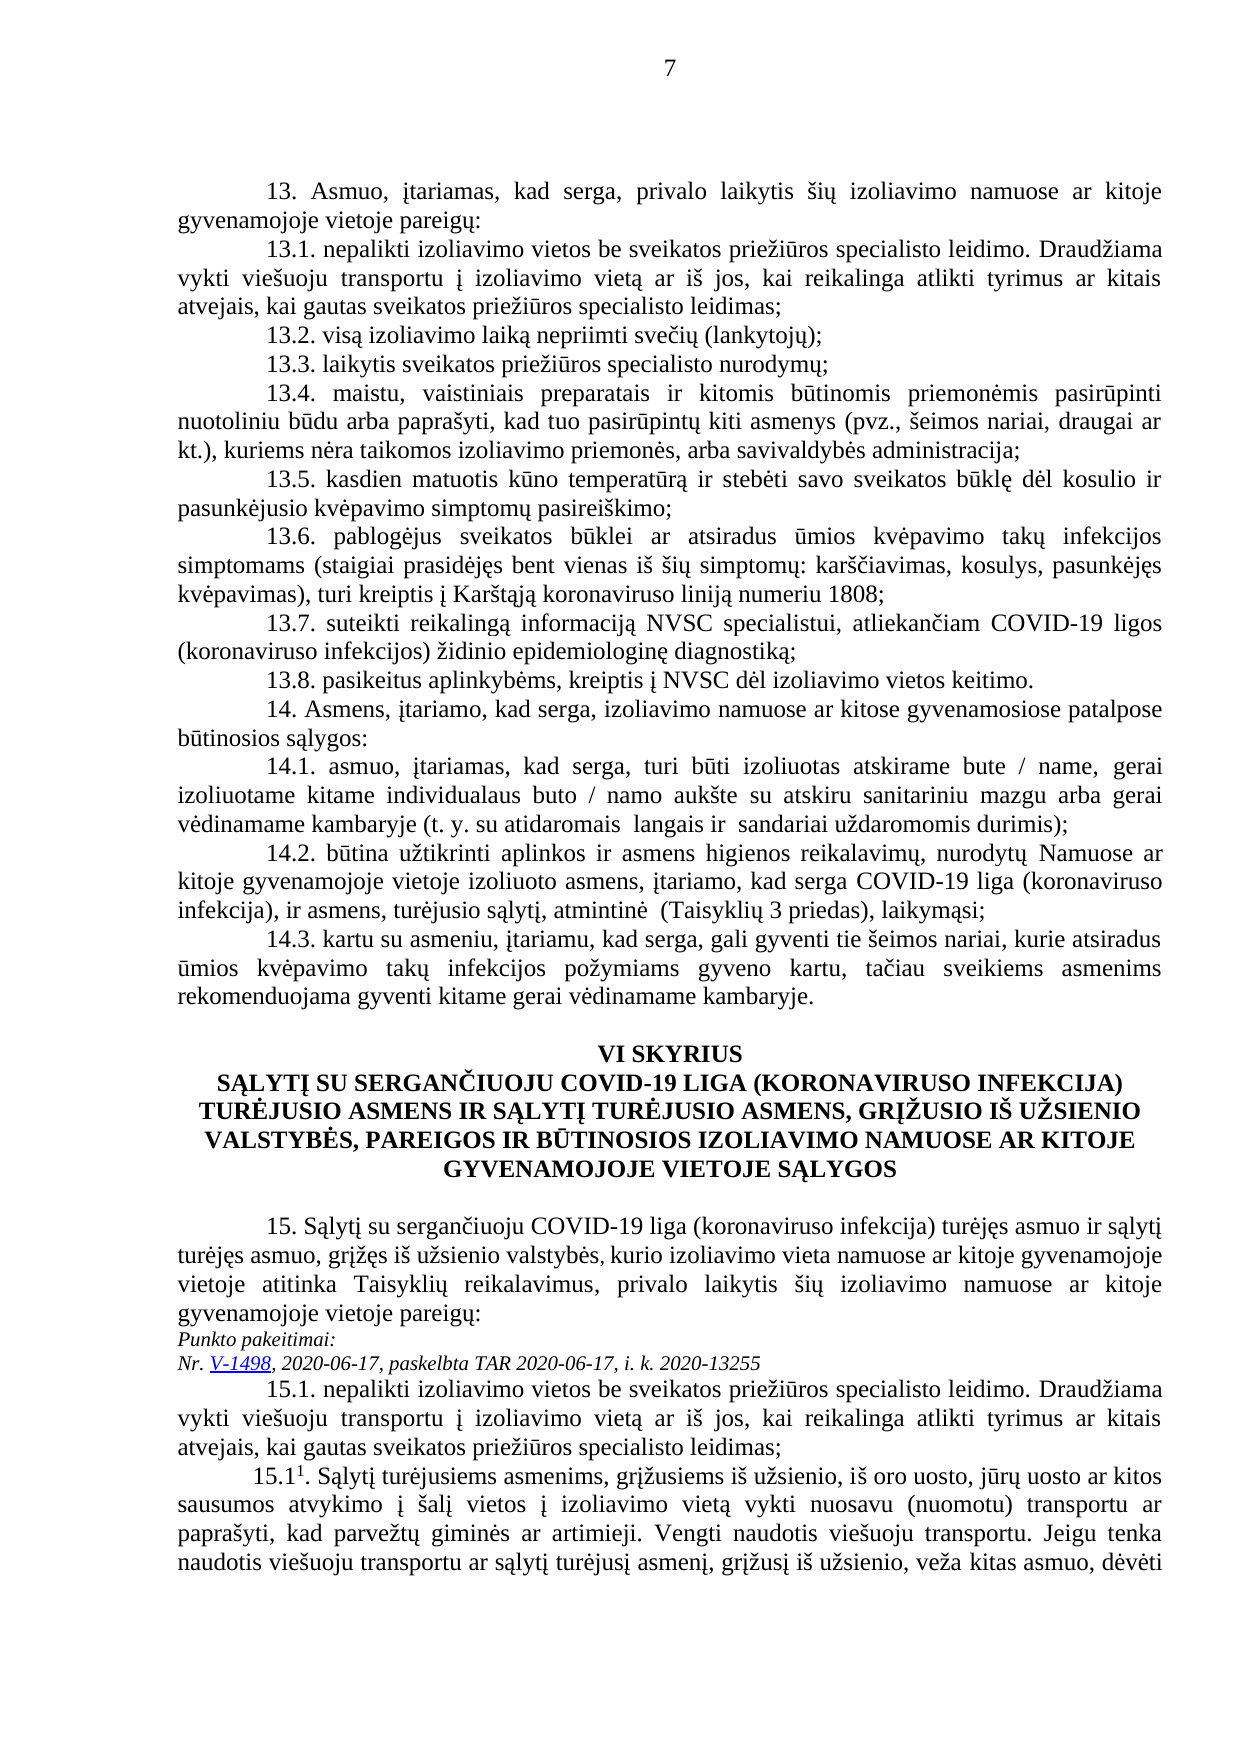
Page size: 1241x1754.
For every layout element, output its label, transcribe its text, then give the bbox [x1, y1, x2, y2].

text 15. Sąlytį su sergančiuoju COVID-19 liga (koronaviruso infekcija) turėjęs asmuo ir sąlytį turėjęs asmuo, grįžęs iš užsienio valstybės, kurio izoliavimo vieta namuose ar kitoje gyvenamojoje vietoje atitinka Taisyklių reikalavimus, privalo laikytis šių izoliavimo namuose ar kitoje gyvenamojoje vietoje pareigų: [177, 1211, 1163, 1326]
text VI skyrius [177, 1039, 1163, 1068]
text 13.7. suteikti reikalingą informaciją NVSC specialistui, atliekančiam COVID-19 ligos (koronaviruso infekcijos) židinio epidemiologinę diagnostiką; [177, 608, 1163, 665]
text 13.5. kasdien matuotis kūno temperatūrą ir stebėti savo sveikatos būklę dėl kosulio ir pasunkėjusio kvėpavimo simptomų pasireiškimo; [177, 464, 1163, 521]
text 14.1. asmuo, įtariamas, kad serga, turi būti izoliuotas atskirame bute / name, gerai izoliuotame kitame individualaus buto / namo aukšte su atskiru sanitariniu mazgu arba gerai vėdinamame kambaryje (t. y. su atidaromais langais ir sandariai uždaromomis durimis); [177, 751, 1163, 838]
text 13.6. pablogėjus sveikatos būklei ar atsiradus ūmios kvėpavimo takų infekcijos simptomams (staigiai prasidėjęs bent vienas iš šių simptomų: karščiavimas, kosulys, pasunkėjęs kvėpavimas), turi kreiptis į Karštąją koronaviruso liniją numeriu 1808; [177, 521, 1163, 608]
text sąlytį su sergančiuoju COVID-19 liga (koronaviruso infekcija) turėjusio ASMENS IR SĄLYTĮ TURĖJUSIO ASMENS, GRĮŽUSIO IŠ UŽSIENIO VALSTYBĖS, pareigos IR BŪTINOSIOS IZOLIAVIMO namuose ar kitoje gyvenamoJOje vietoje SĄLYGOS [177, 1068, 1163, 1183]
text 13.2. visą izoliavimo laiką nepriimti svečių (lankytojų); [177, 320, 1163, 349]
text 13.8. pasikeitus aplinkybėms, kreiptis į NVSC dėl izoliavimo vietos keitimo. [177, 665, 1163, 694]
text 15.11. Sąlytį turėjusiems asmenims, grįžusiems iš užsienio, iš oro uosto, jūrų uosto ar kitos sausumos atvykimo į šalį vietos į izoliavimo vietą vykti nuosavu (nuomotu) transportu ar paprašyti, kad parvežtų giminės ar artimieji. Vengti naudotis viešuoju transportu. Jeigu tenka naudotis viešuoju transportu ar sąlytį turėjusį asmenį, grįžusį iš užsienio, veža kitas asmuo, dėvėti [177, 1461, 1163, 1576]
text 14.2. būtina užtikrinti aplinkos ir asmens higienos reikalavimų, nurodytų Namuose ar kitoje gyvenamojoje vietoje izoliuoto asmens, įtariamo, kad serga COVID-19 liga (koronaviruso infekcija), ir asmens, turėjusio sąlytį, atmintinė (Taisyklių 3 priedas), laikymąsi; [177, 838, 1163, 924]
text 13.4. maistu, vaistiniais preparatais ir kitomis būtinomis priemonėmis pasirūpinti nuotoliniu būdu arba paprašyti, kad tuo pasirūpintų kiti asmenys (pvz., šeimos nariai, draugai ar kt.), kuriems nėra taikomos izoliavimo priemonės, arba savivaldybės administracija; [177, 378, 1163, 464]
text 13.3. laikytis sveikatos priežiūros specialisto nurodymų; [177, 349, 1163, 378]
text 13. Asmuo, įtariamas, kad serga, privalo laikytis šių izoliavimo namuose ar kitoje gyvenamojoje vietoje pareigų: [177, 176, 1163, 234]
text 15.1. nepalikti izoliavimo vietos be sveikatos priežiūros specialisto leidimo. Draudžiama vykti viešuoju transportu į izoliavimo vietą ar iš jos, kai reikalinga atlikti tyrimus ar kitais atvejais, kai gautas sveikatos priežiūros specialisto leidimas; [177, 1374, 1163, 1461]
text Punkto pakeitimai: [177, 1326, 1163, 1351]
text 13.1. nepalikti izoliavimo vietos be sveikatos priežiūros specialisto leidimo. Draudžiama vykti viešuoju transportu į izoliavimo vietą ar iš jos, kai reikalinga atlikti tyrimus ar kitais atvejais, kai gautas sveikatos priežiūros specialisto leidimas; [177, 234, 1163, 320]
text 14. Asmens, įtariamo, kad serga, izoliavimo namuose ar kitose gyvenamosiose patalpose būtinosios sąlygos: [177, 694, 1163, 751]
text Nr. V-1498, 2020-06-17, paskelbta TAR 2020-06-17, i. k. 2020-13255 [177, 1351, 1163, 1374]
text 14.3. kartu su asmeniu, įtariamu, kad serga, gali gyventi tie šeimos nariai, kurie atsiradus ūmios kvėpavimo takų infekcijos požymiams gyveno kartu, tačiau sveikiems asmenims rekomenduojama gyventi kitame gerai vėdinamame kambaryje. [177, 924, 1163, 1010]
